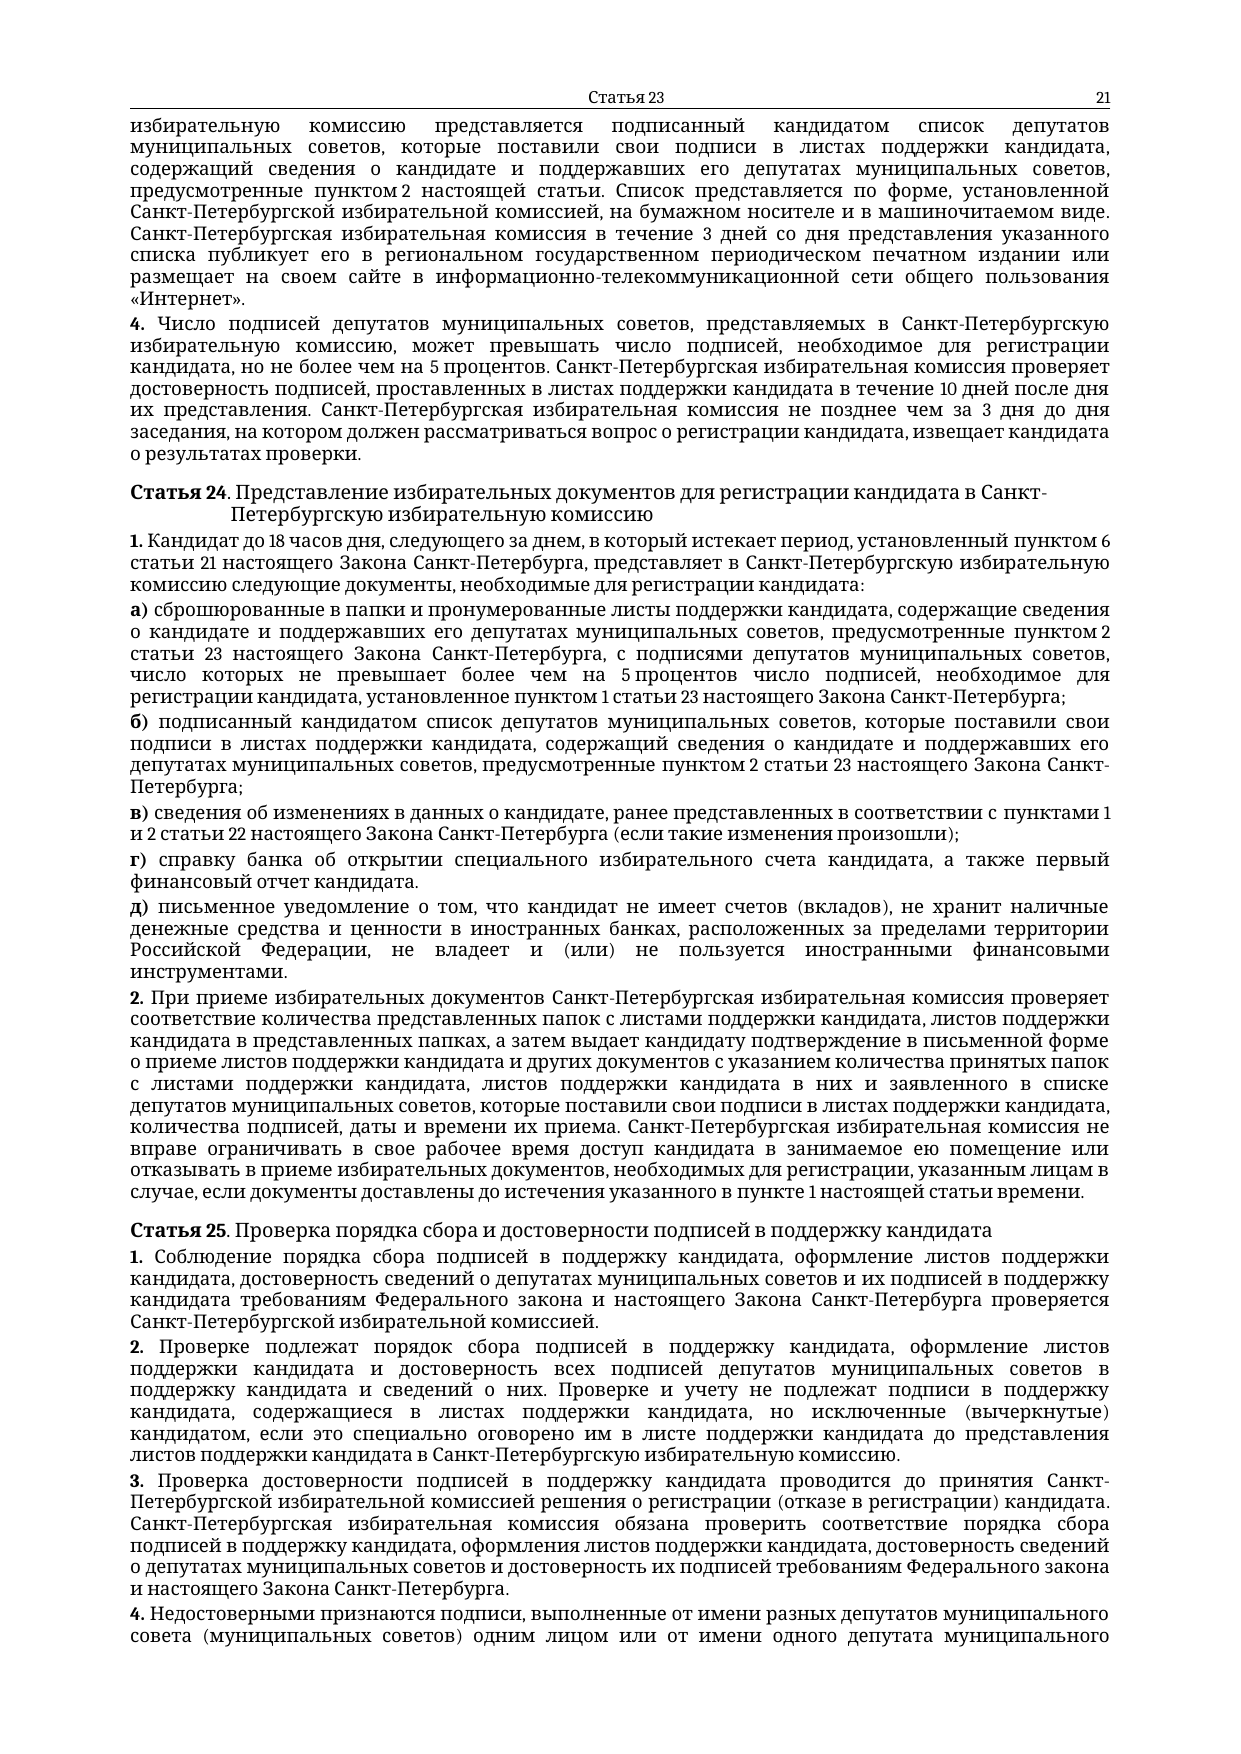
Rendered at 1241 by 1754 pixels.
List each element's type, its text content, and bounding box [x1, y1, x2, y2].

text 4. Число подписей депутатов муниципальных советов, представляемых в Санкт-Петербургскую избирательную комиссию, может превышать число подписей, необходимое для регистрации кандидата, но не более чем на 5 процентов. Санкт-Петербургская избирательная комиссия проверяет достоверность подписей, проставленных в листах поддержки кандидата в течение 10 дней после дня их представления. Санкт-Петербургская избирательная комиссия не позднее чем за 3 дня до дня заседания, на котором должен рассматриваться вопрос о регистрации кандидата, извещает кандидата о результатах проверки. [130, 314, 1110, 465]
text 2. Проверке подлежат порядок сбора подписей в поддержку кандидата, оформление листов поддержки кандидата и достоверность всех подписей депутатов муниципальных советов в поддержку кандидата и сведений о них. Проверке и учету не подлежат подписи в поддержку кандидата, содержащиеся в листах поддержки кандидата, но исключенные (вычеркнутые) кандидатом, если это специально оговорено им в листе поддержки кандидата до представления листов поддержки кандидата в Санкт-Петербургскую избирательную комиссию. [130, 1337, 1110, 1466]
text 2. При приеме избирательных документов Санкт-Петербургская избирательная комиссия проверяет соответствие количества представленных папок с листами поддержки кандидата, листов поддержки кандидата в представленных папках, а затем выдает кандидату подтверждение в письменной форме о приеме листов поддержки кандидата и других документов с указанием количества принятых папок с листами поддержки кандидата, листов поддержки кандидата в них и заявленного в списке депутатов муниципальных советов, которые поставили свои подписи в листах поддержки кандидата, количества подписей, даты и времени их приема. Санкт-Петербургская избирательная комиссия не вправе ограничивать в свое рабочее время доступ кандидата в занимаемое ею помещение или отказывать в приеме избирательных документов, необходимых для регистрации, указанным лицам в случае, если документы доставлены до истечения указанного в пункте 1 настоящей статьи времени. [130, 987, 1110, 1203]
text 1. Кандидат до 18 часов дня, следующего за днем, в который истекает период, установленный пунктом 6 статьи 21 настоящего Закона Санкт-Петербурга, представляет в Санкт-Петербургскую избирательную комиссию следующие документы, необходимые для регистрации кандидата: [130, 531, 1110, 596]
text д) письменное уведомление о том, что кандидат не имеет счетов (вкладов), не хранит наличные денежные средства и ценности в иностранных банках, расположенных за пределами территории Российской Федерации, не владеет и (или) не пользуется иностранными финансовыми инструментами. [130, 897, 1110, 983]
text а) сброшюрованные в папки и пронумерованные листы поддержки кандидата, содержащие сведения о кандидате и поддержавших его депутатах муниципальных советов, предусмотренные пунктом 2 статьи 23 настоящего Закона Санкт-Петербурга, с подписями депутатов муниципальных советов, число которых не превышает более чем на 5 процентов число подписей, необходимое для регистрации кандидата, установленное пунктом 1 статьи 23 настоящего Закона Санкт-Петербурга; [130, 600, 1110, 708]
text 4. Недостоверными признаются подписи, выполненные от имени разных депутатов муниципального совета (муниципальных советов) одним лицом или от имени одного депутата муниципального [130, 1604, 1110, 1647]
text избирательную комиссию представляется подписанный кандидатом список депутатов муниципальных советов, которые поставили свои подписи в листах поддержки кандидата, содержащий сведения о кандидате и поддержавших его депутатах муниципальных советов, предусмотренные пунктом 2 настоящей статьи. Список представляется по форме, установленной Санкт-Петербургской избирательной комиссией, на бумажном носителе и в машиночитаемом виде. Санкт-Петербургская избирательная комиссия в течение 3 дней со дня представления указанного списка публикует его в региональном государственном периодическом печатном издании или размещает на своем сайте в информационно-телекоммуникационной сети общего пользования «Интернет». [130, 116, 1110, 309]
text в) сведения об изменениях в данных о кандидате, ранее представленных в соответствии с пунктами 1 и 2 статьи 22 настоящего Закона Санкт-Петербурга (если такие изменения произошли); [130, 802, 1110, 845]
subtitle Статья 25. Проверка порядка сбора и достоверности подписей в поддержку кандидата [130, 1219, 1110, 1242]
text 1. Соблюдение порядка сбора подписей в поддержку кандидата, оформление листов поддержки кандидата, достоверность сведений о депутатах муниципальных советов и их подписей в поддержку кандидата требованиям Федерального закона и настоящего Закона Санкт-Петербурга проверяется Санкт-Петербургской избирательной комиссией. [130, 1246, 1110, 1333]
text б) подписанный кандидатом список депутатов муниципальных советов, которые поставили свои подписи в листах поддержки кандидата, содержащий сведения о кандидате и поддержавших его депутатах муниципальных советов, предусмотренные пунктом 2 статьи 23 настоящего Закона Санкт-Петербурга; [130, 712, 1110, 798]
text г) справку банка об открытии специального избирательного счета кандидата, а также первый финансовый отчет кандидата. [130, 849, 1110, 893]
subtitle Статья 24. Представление избирательных документов для регистрации кандидата в Санкт-Петербургскую избирательную комиссию [130, 481, 1110, 527]
text 3. Проверка достоверности подписей в поддержку кандидата проводится до принятия Санкт-Петербургской избирательной комиссией решения о регистрации (отказе в регистрации) кандидата. Санкт-Петербургская избирательная комиссия обязана проверить соответствие порядка сбора подписей в поддержку кандидата, оформления листов поддержки кандидата, достоверность сведений о депутатах муниципальных советов и достоверность их подписей требованиям Федерального закона и настоящего Закона Санкт-Петербурга. [130, 1470, 1110, 1600]
